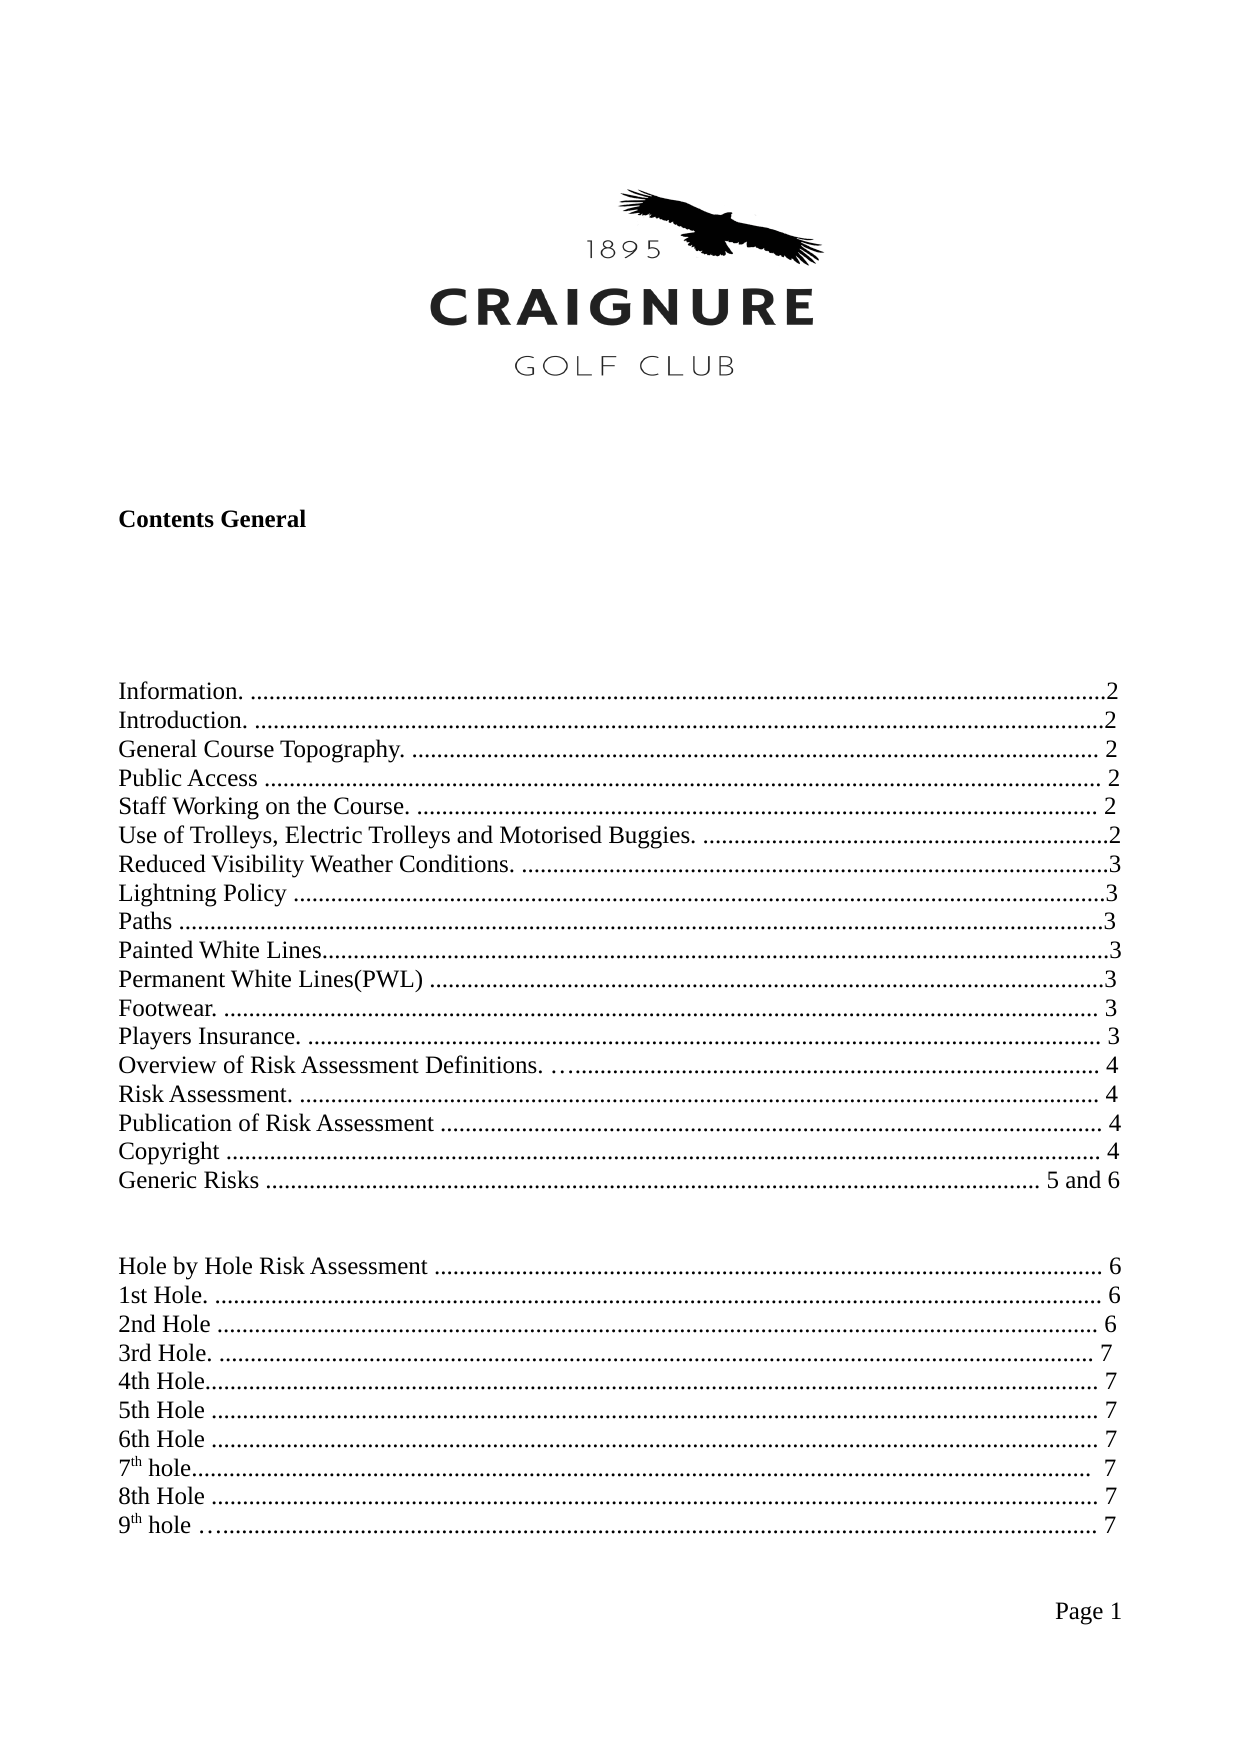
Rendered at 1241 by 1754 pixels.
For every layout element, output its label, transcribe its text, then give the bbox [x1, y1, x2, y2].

text 9th hole …............................................................................................................................................ 7 [118, 1510, 1122, 1539]
text Information. .........................................................................................................................................2 Introduction. ........................................................................................................................................2 General Course Topography. .............................................................................................................. 2 Public Access ...................................................................................................................................... 2 Staff Working on the Course. ............................................................................................................. 2 Use of Trolleys, Electric Trolleys and Motorised Buggies. .................................................................2 Reduced Visibility Weather Conditions. ..............................................................................................3 Lightning Policy ..................................................................................................................................3 Paths ....................................................................................................................................................3 Painted White Lines..............................................................................................................................3 Permanent White Lines(PWL) ............................................................................................................3 Footwear. ............................................................................................................................................ 3 Players Insurance. ............................................................................................................................... 3 Overview of Risk Assessment Definitions. ….................................................................................... 4 Risk Assessment. ................................................................................................................................ 4 Publication of Risk Assessment .......................................................................................................... 4 Copyright ............................................................................................................................................ 4 Generic Risks ............................................................................................................................ 5 and 6 [118, 676, 1122, 1194]
text 5th Hole .............................................................................................................................................. 7 6th Hole .............................................................................................................................................. 7 [118, 1395, 1122, 1453]
text Hole by Hole Risk Assessment ........................................................................................................... 6 1st Hole. .............................................................................................................................................. 6 2nd Hole ............................................................................................................................................. 6 3rd Hole. ............................................................................................................................................ 7 4th Hole............................................................................................................................................... 7 [118, 1251, 1122, 1395]
text 7th hole................................................................................................................................................ 7 8th Hole .............................................................................................................................................. 7 [118, 1453, 1122, 1510]
text Contents General [118, 504, 1122, 533]
text Page 1 [118, 1596, 1122, 1625]
picture [398, 159, 843, 422]
